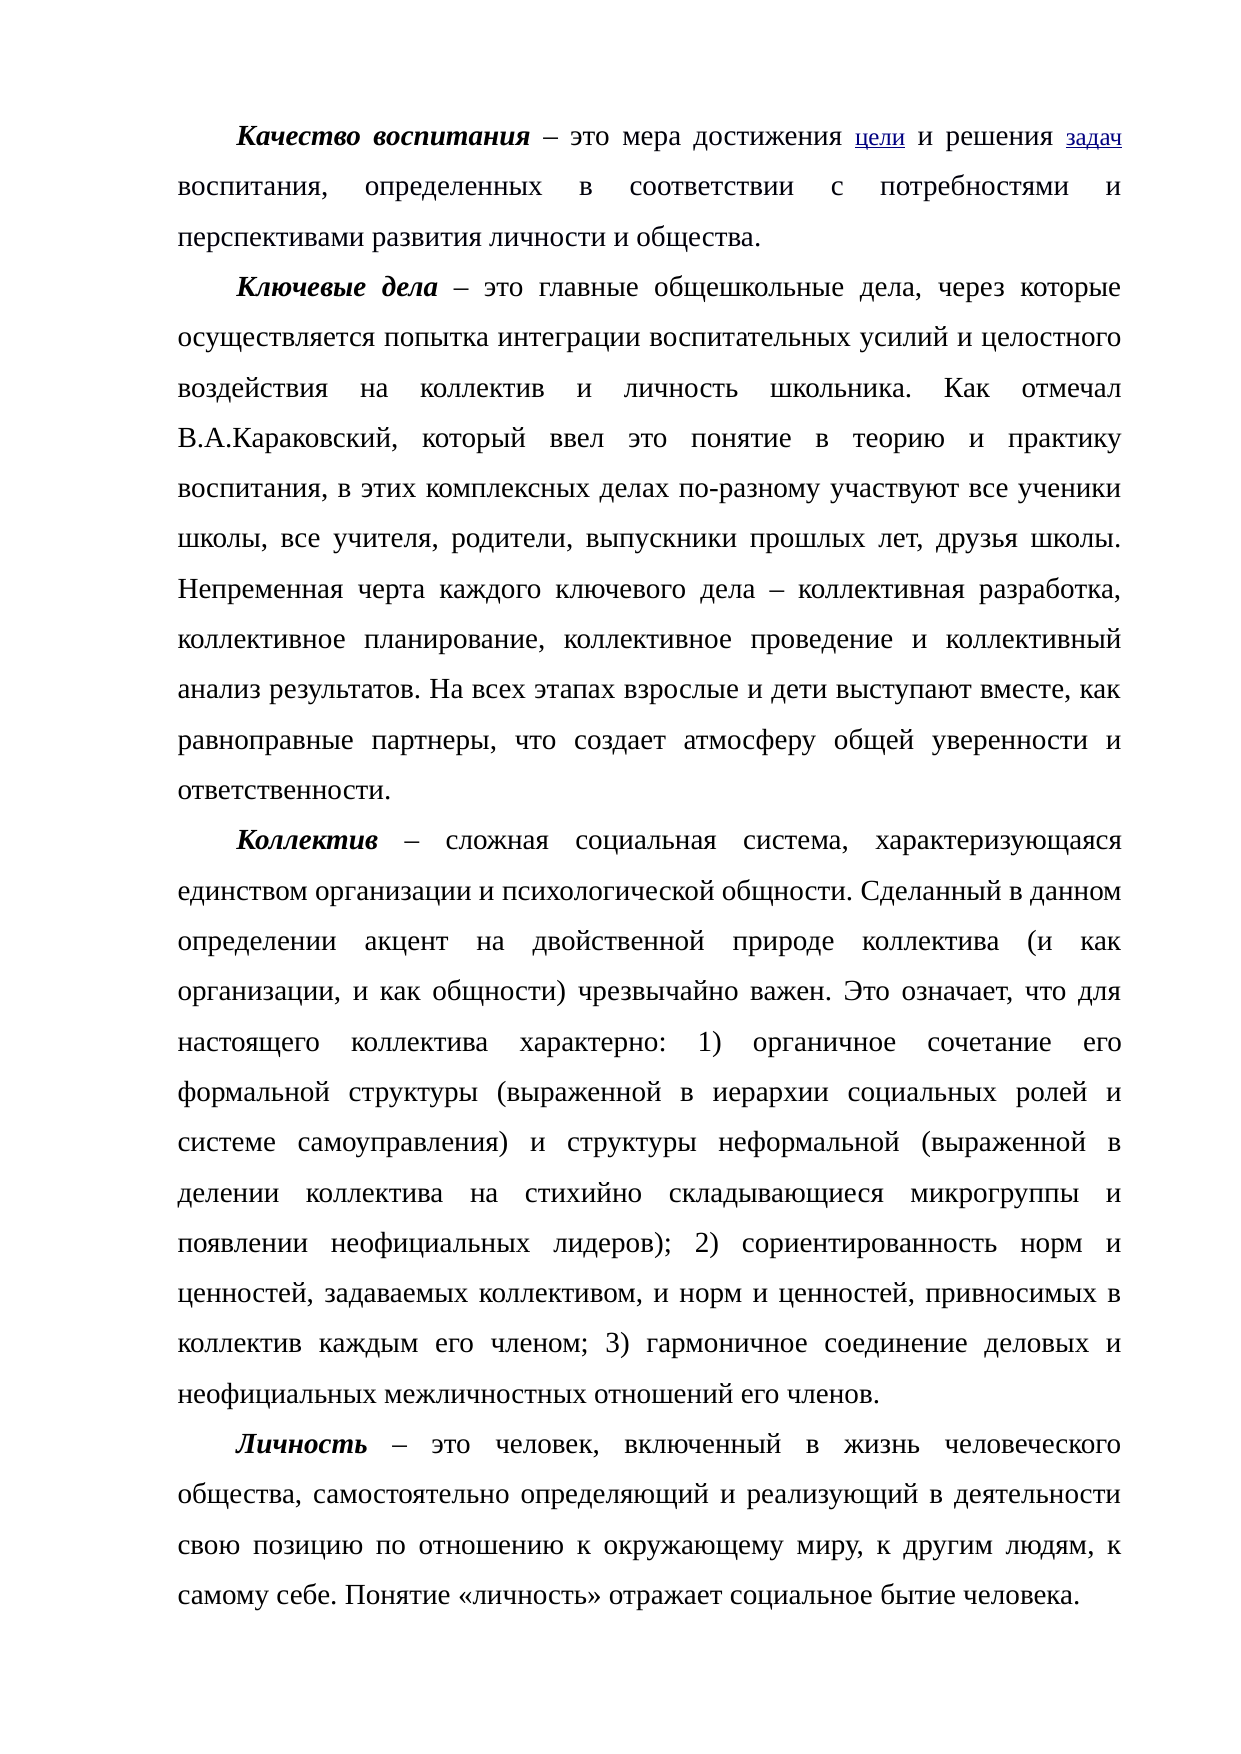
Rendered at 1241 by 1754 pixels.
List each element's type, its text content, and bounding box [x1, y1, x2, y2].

text Личность – это человек, включенный в жизнь человеческого общества, самостоятельно определяющий и реализующий в деятельности свою позицию по отношению к окружающему миру, к другим людям, к самому себе. Понятие «личность» отражает социальное бытие человека. [177, 1426, 1122, 1611]
text Качество воспитания – это мера достижения цели и решения задач воспитания, определенных в соответствии с потребностями и перспективами развития личности и общества. [177, 118, 1122, 252]
text Ключевые дела – это главные общешкольные дела, через которые осуществляется попытка интеграции воспитательных усилий и целостного воздействия на коллектив и личность школьника. Как отмечал В.А.Караковский, который ввел это понятие в теорию и практику воспитания, в этих комплексных делах по-разному участвуют все ученики школы, все учителя, родители, выпускники прошлых лет, друзья школы. Непременная черта каждого ключевого дела – коллективная разработка, коллективное планирование, коллективное проведение и коллективный анализ результатов. На всех этапах взрослые и дети выступают вместе, как равноправные партнеры, что создает атмосферу общей уверенности и ответственности. [177, 269, 1122, 806]
text Коллектив – сложная социальная система, характеризующаяся единством организации и психологической общности. Сделанный в данном определении акцент на двойственной природе коллектива (и как организации, и как общности) чрезвычайно важен. Это означает, что для настоящего коллектива характерно: 1) органичное сочетание его формальной структуры (выраженной в иерархии социальных ролей и системе самоуправления) и структуры неформальной (выраженной в делении коллектива на стихийно складывающиеся микрогруппы и появлении неофициальных лидеров); 2) сориентированность норм и ценностей, задаваемых коллективом, и норм и ценностей, привносимых в коллектив каждым его членом; 3) гармоничное соединение деловых и неофициальных межличностных отношений его членов. [177, 822, 1122, 1409]
